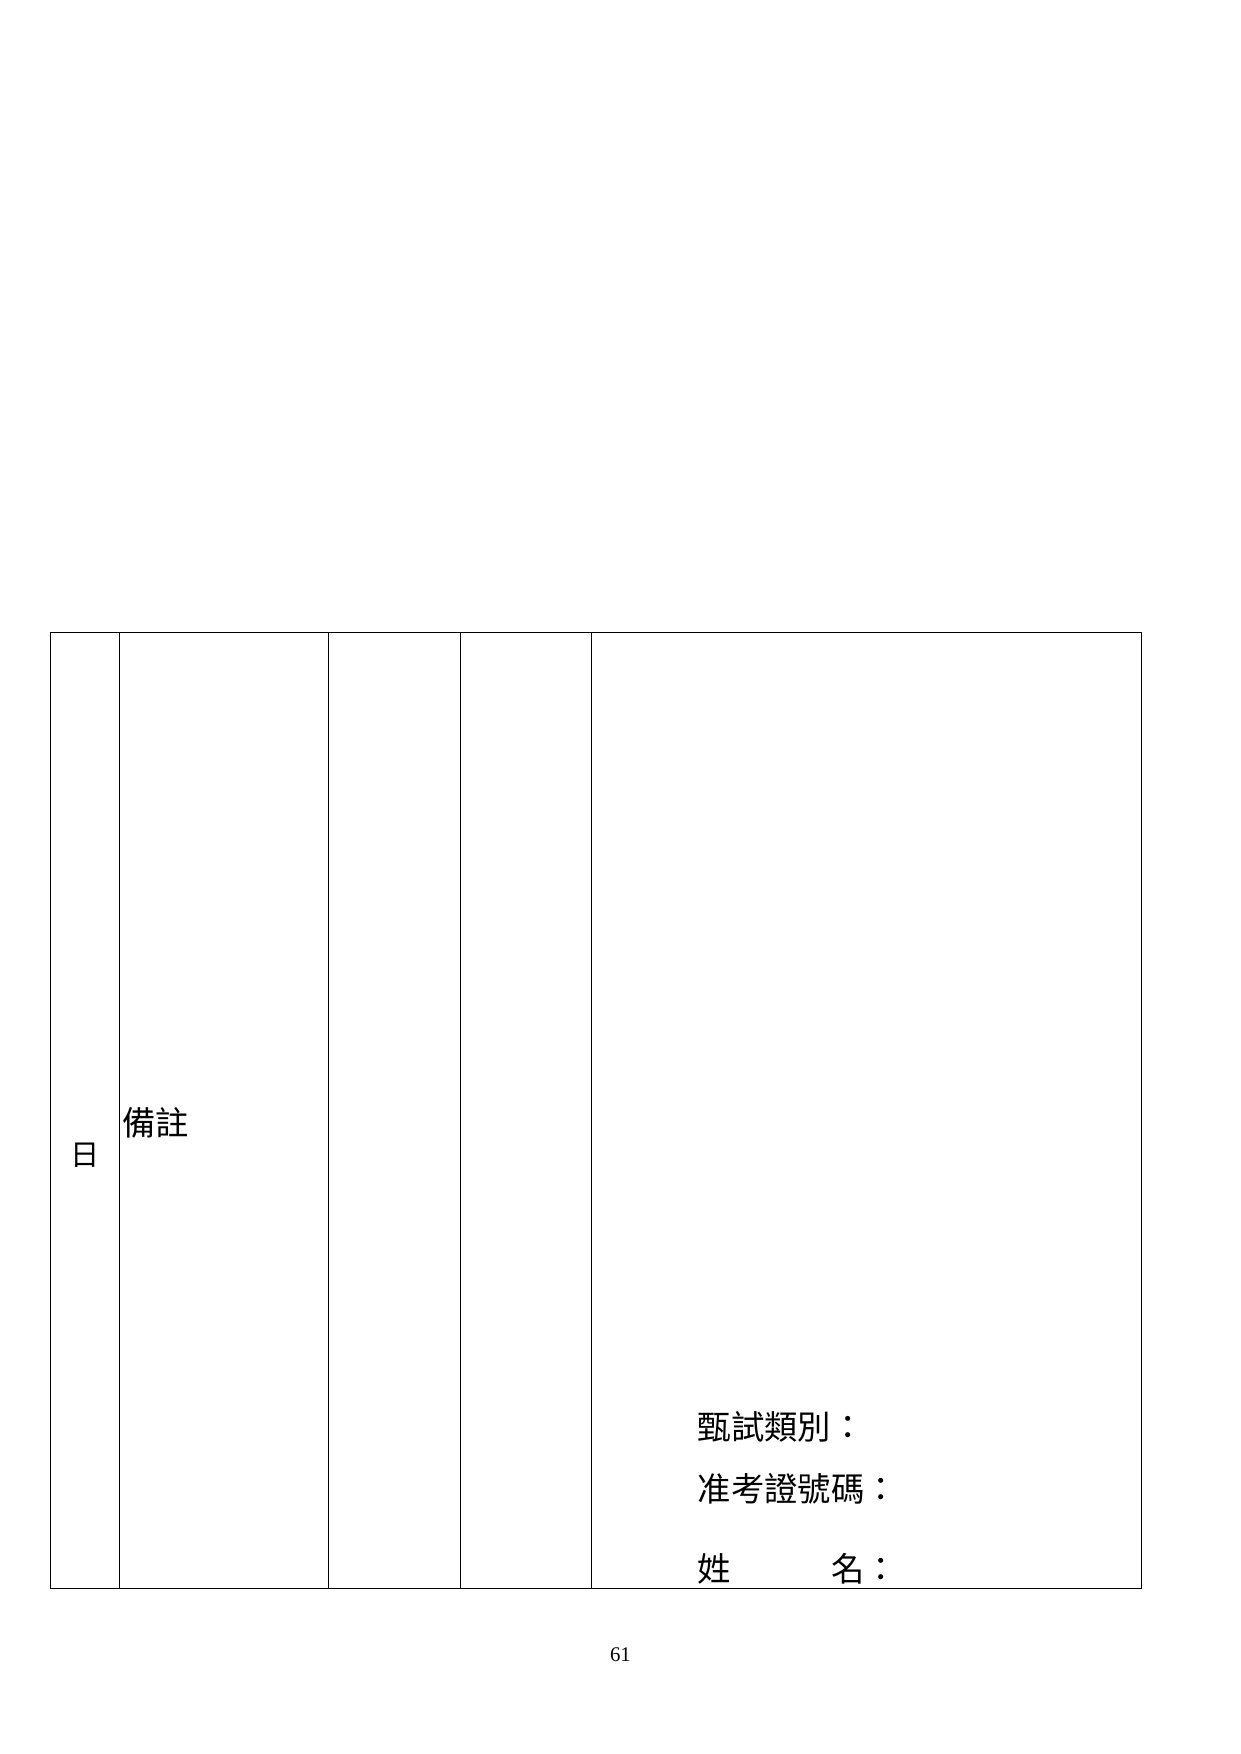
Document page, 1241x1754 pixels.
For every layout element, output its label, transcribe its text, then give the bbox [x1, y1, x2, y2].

table_header 114學年度臺中市龍井區龍泉國民小學 第 次代理(課)教師甄選 甄試類別： 准考證號碼： 姓 名： [592, 633, 1141, 1588]
table_cell [329, 633, 460, 1588]
table_cell [461, 633, 591, 1588]
table_cell 日 [51, 633, 119, 1588]
table_cell 備註 [120, 633, 328, 1588]
